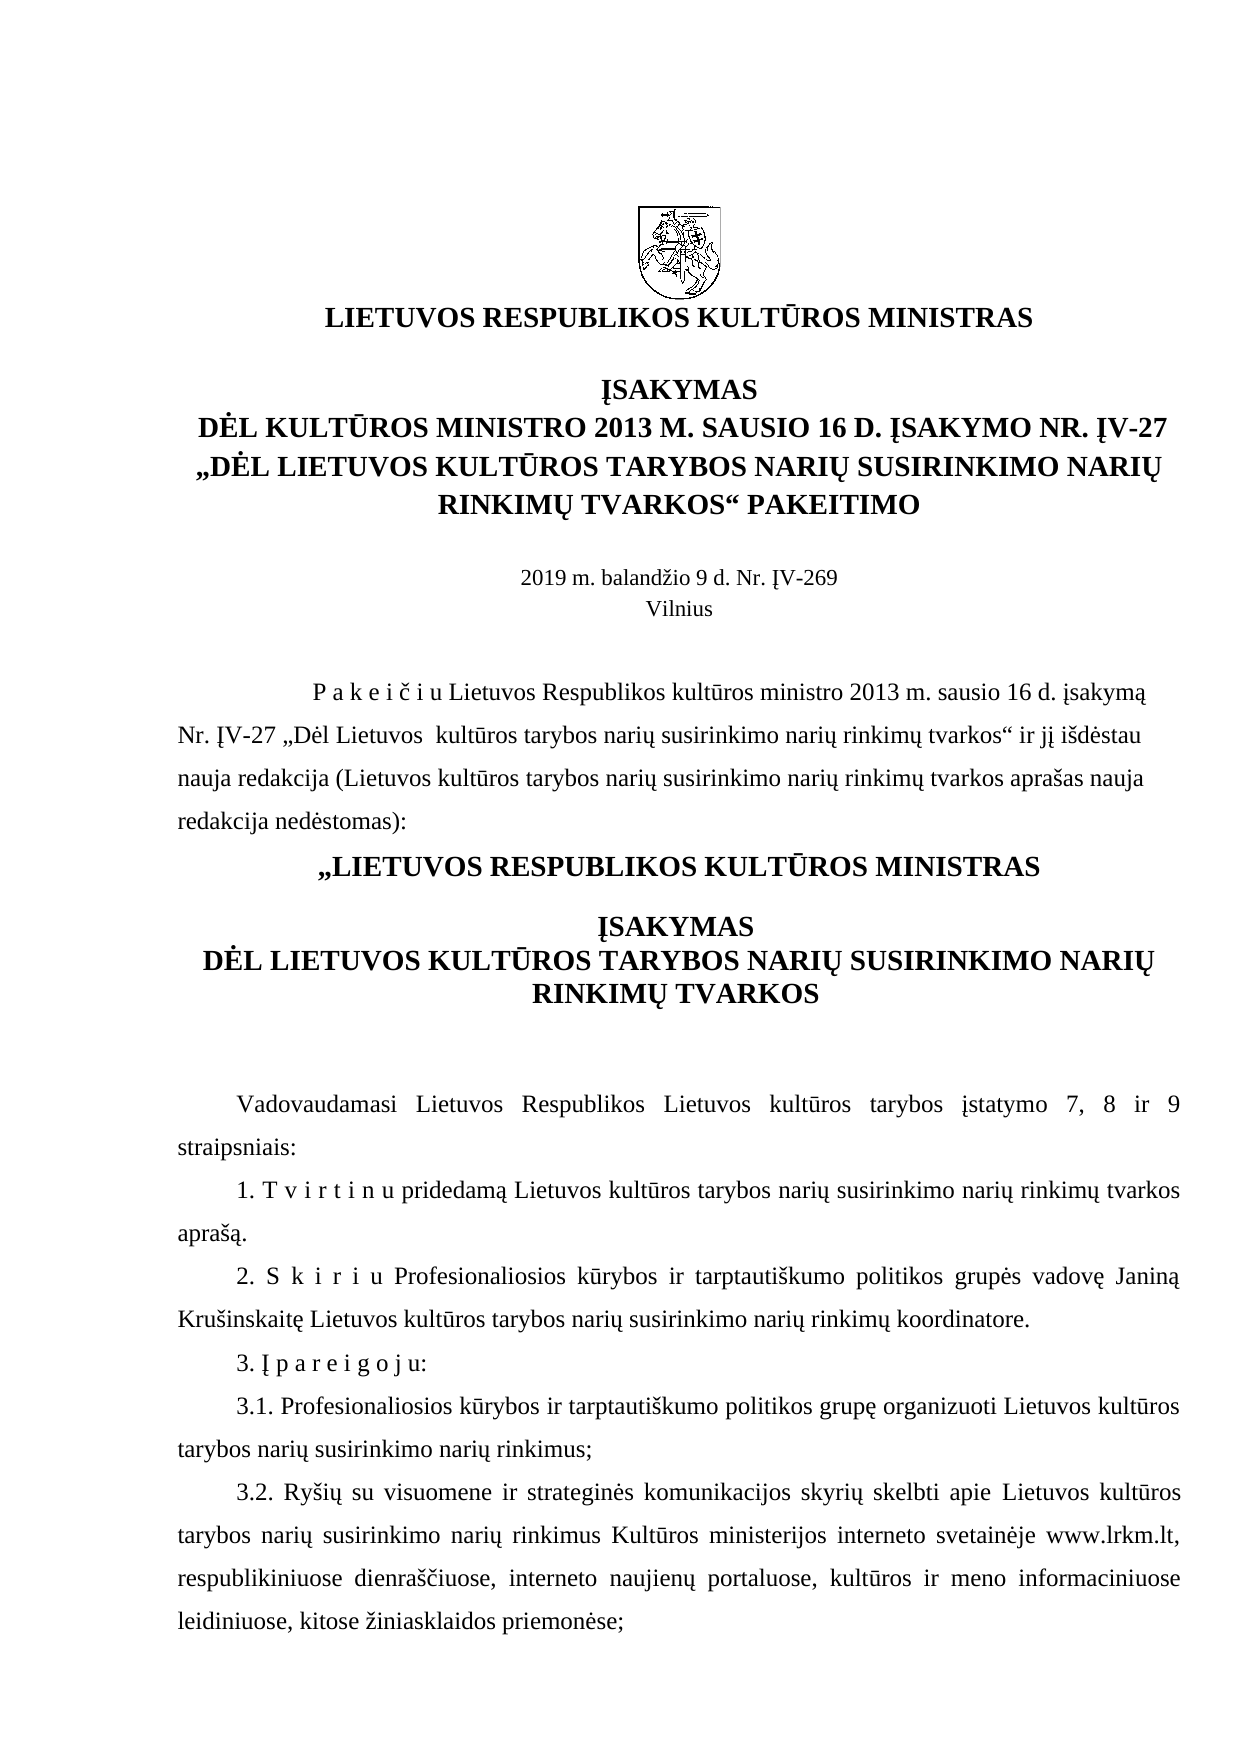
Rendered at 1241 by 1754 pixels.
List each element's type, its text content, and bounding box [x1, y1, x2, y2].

text P a k e i č i u Lietuvos Respublikos kultūros ministro 2013 m. sausio 16 d. įsakymą Nr. ĮV-27 „Dėl Lietuvos kultūros tarybos narių susirinkimo narių rinkimų tvarkos“ ir jį išdėstau nauja redakcija (Lietuvos kultūros tarybos narių susirinkimo narių rinkimų tvarkos aprašas nauja redakcija nedėstomas): [177, 677, 1181, 835]
text 2. S k i r i u Profesionaliosios kūrybos ir tarptautiškumo politikos grupės vadovę Janiną Krušinskaitę Lietuvos kultūros tarybos narių susirinkimo narių rinkimų koordinatore. [177, 1261, 1181, 1333]
text DĖL KULTŪROS MINISTRO 2013 M. SAUSIO 16 D. ĮSAKYMO NR. ĮV-27 „DĖL LIETUVOS KULTŪROS TARYBOS NARIŲ SUSIRINKIMO NARIŲ RINKIMŲ TVARKOS“ PAKEITIMO [177, 410, 1181, 521]
text 3.2. Ryšių su visuomene ir strateginės komunikacijos skyrių skelbti apie Lietuvos kultūros tarybos narių susirinkimo narių rinkimus Kultūros ministerijos interneto svetainėje www.lrkm.lt, respublikiniuose dienraščiuose, interneto naujienų portaluose, kultūros ir meno informaciniuose leidiniuose, kitose žiniasklaidos priemonėse; [177, 1477, 1181, 1635]
text 3. Į p a r e i g o j u: [177, 1348, 1181, 1376]
text 3.1. Profesionaliosios kūrybos ir tarptautiškumo politikos grupę organizuoti Lietuvos kultūros tarybos narių susirinkimo narių rinkimus; [177, 1391, 1181, 1463]
text Vilnius [177, 595, 1181, 621]
text Vadovaudamasi Lietuvos Respublikos Lietuvos kultūros tarybos įstatymo 7, 8 ir 9 straipsniais: [177, 1089, 1181, 1161]
text „Lietuvos respublikos kultūros ministras [177, 849, 1181, 883]
text 1. T v i r t i n u pridedamą Lietuvos kultūros tarybos narių susirinkimo narių rinkimų tvarkos aprašą. [177, 1175, 1181, 1247]
text 2019 m. balandžio 9 d. Nr. ĮV-269 [177, 564, 1181, 591]
text LIETUVOS RESPUBLIKOS KULTŪROS MINISTRAS [177, 300, 1181, 333]
text ĮSAKYMAS [177, 372, 1181, 405]
text DĖL LIETUVOS KULTŪROS TARYBOS NARIŲ SUSIRINKIMO NARIŲ RINKIMŲ TVARKOS [177, 943, 1181, 1010]
text Įsakymas [177, 909, 1181, 943]
